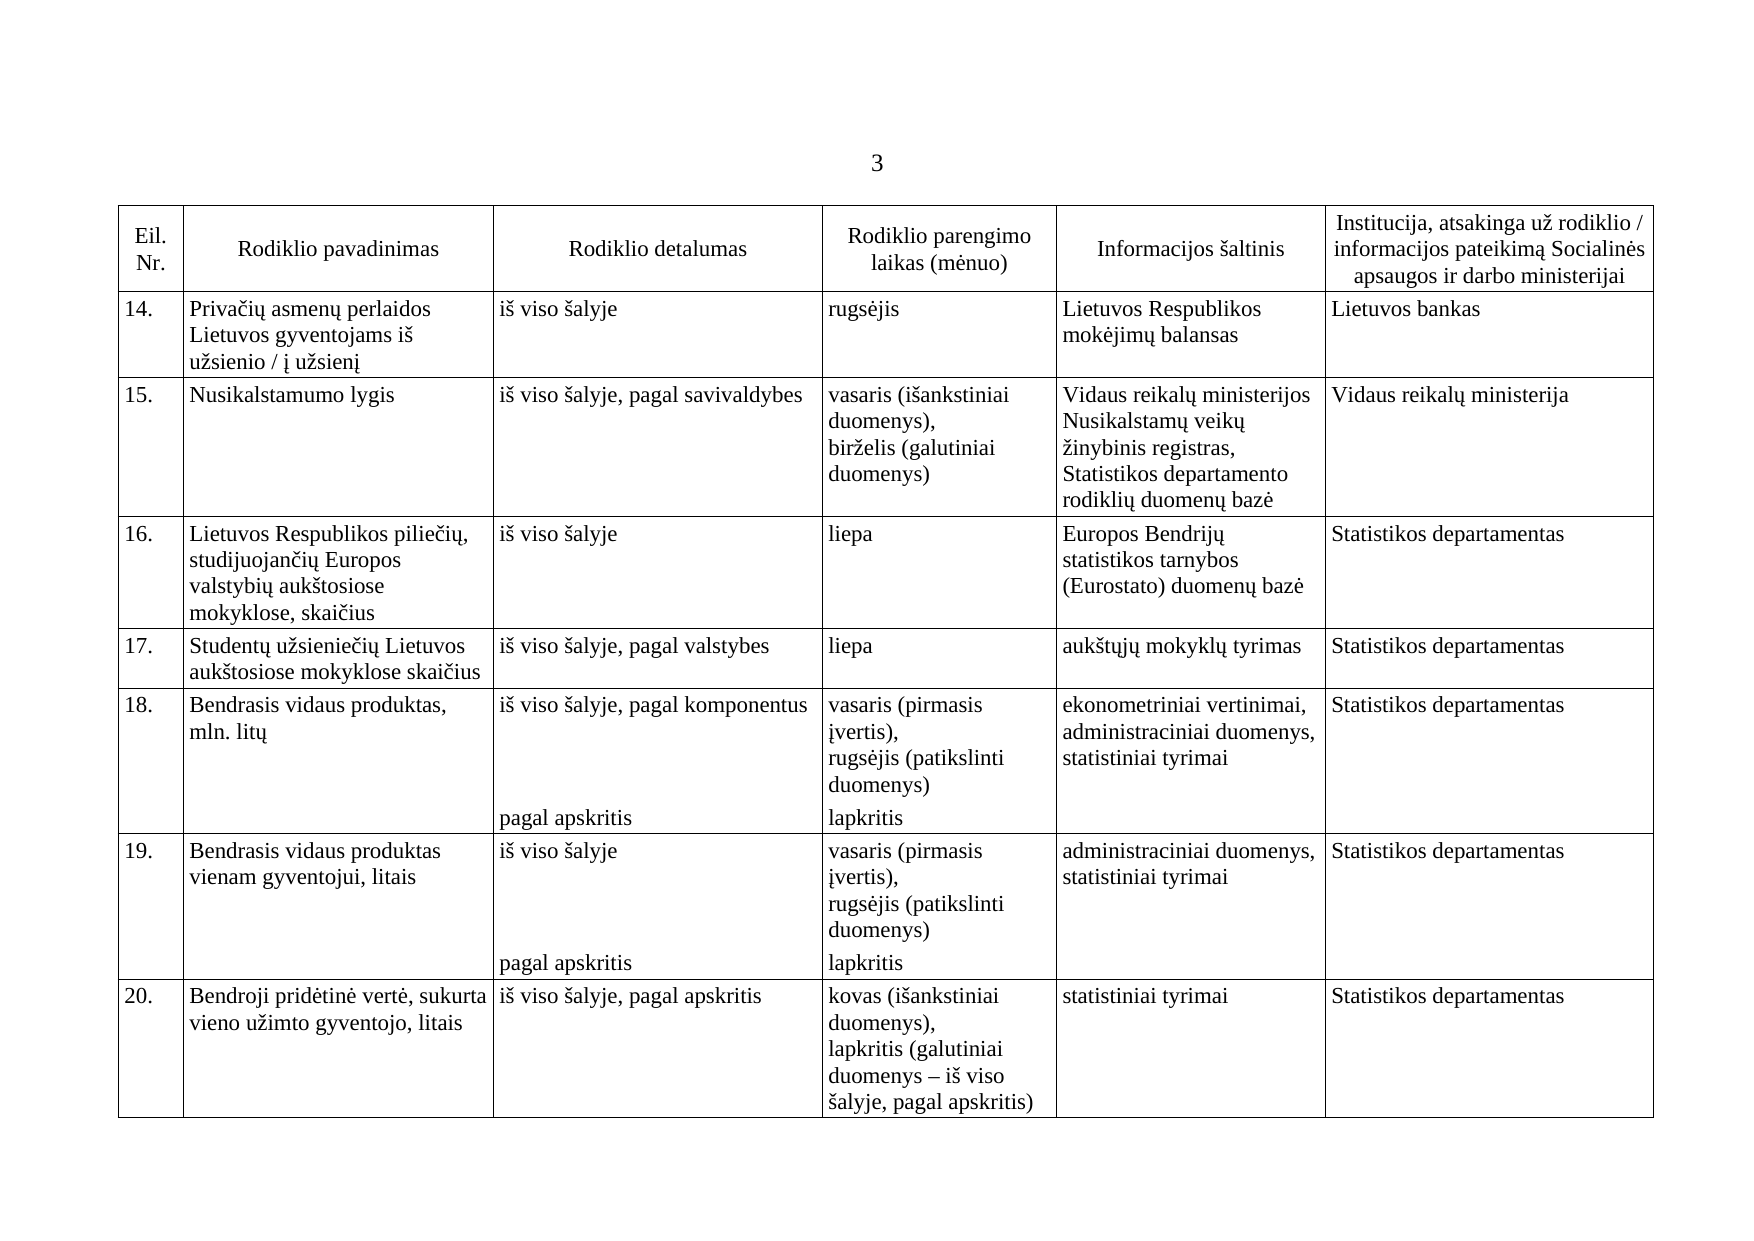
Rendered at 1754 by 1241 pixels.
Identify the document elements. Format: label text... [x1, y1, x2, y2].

table_cell 18. [119, 689, 183, 833]
table_header Institucija, atsakinga už rodiklio / informacijos pateikimą Socialinės apsaugos ir darbo ministerijai [1326, 206, 1653, 291]
table_cell 16. [119, 517, 183, 628]
table_cell Vidaus reikalų ministerija [1326, 378, 1653, 516]
table_header Eil. Nr. [119, 206, 183, 291]
table_cell Bendroji pridėtinė vertė, sukurta vieno užimto gyventojo, litais [184, 980, 493, 1117]
table_header Informacijos šaltinis [1057, 206, 1325, 291]
table_cell rugsėjis [823, 292, 1056, 377]
table_cell lapkritis [823, 945, 1056, 979]
table_cell iš viso šalyje, pagal apskritis [494, 980, 822, 1117]
table_cell Privačių asmenų perlaidos Lietuvos gyventojams iš užsienio / į užsienį [184, 292, 493, 377]
table_cell Bendrasis vidaus produktas vienam gyventojui, litais [184, 834, 493, 979]
table_header Rodiklio parengimo laikas (mėnuo) [823, 206, 1056, 291]
table_cell Lietuvos Respublikos piliečių, studijuojančių Europos valstybių aukštosiose mokyklose, skaičius [184, 517, 493, 628]
table_cell 15. [119, 378, 183, 516]
table_cell statistiniai tyrimai [1057, 980, 1325, 1117]
table_cell vasaris (išankstiniai duomenys), birželis (galutiniai duomenys) [823, 378, 1056, 516]
table_cell iš viso šalyje, pagal savivaldybes [494, 378, 822, 516]
table_cell iš viso šalyje [494, 834, 822, 945]
table_cell iš viso šalyje, pagal valstybes [494, 629, 822, 688]
table_cell Statistikos departamentas [1326, 517, 1653, 628]
table_cell Nusikalstamumo lygis [184, 378, 493, 516]
table_cell iš viso šalyje [494, 517, 822, 628]
table_cell liepa [823, 517, 1056, 628]
table_header Rodiklio detalumas [494, 206, 822, 291]
table_cell kovas (išankstiniai duomenys), lapkritis (galutiniai duomenys – iš viso šalyje, pagal apskritis) [823, 980, 1056, 1117]
table_cell liepa [823, 629, 1056, 688]
table_cell iš viso šalyje, pagal komponentus [494, 689, 822, 800]
table_cell 14. [119, 292, 183, 377]
table_cell vasaris (pirmasis įvertis), rugsėjis (patikslinti duomenys) [823, 689, 1056, 800]
table_cell Lietuvos bankas [1326, 292, 1653, 377]
table_cell pagal apskritis [494, 945, 822, 979]
table_cell lapkritis [823, 800, 1056, 833]
table_cell vasaris (pirmasis įvertis), rugsėjis (patikslinti duomenys) [823, 834, 1056, 945]
table_cell 17. [119, 629, 183, 688]
table_cell Vidaus reikalų ministerijos Nusikalstamų veikų žinybinis registras, Statistikos departamento rodiklių duomenų bazė [1057, 378, 1325, 516]
table_cell Statistikos departamentas [1326, 689, 1653, 833]
table_cell Studentų užsieniečių Lietuvos aukštosiose mokyklose skaičius [184, 629, 493, 688]
table_cell Bendrasis vidaus produktas, mln. litų [184, 689, 493, 833]
table_cell administraciniai duomenys, statistiniai tyrimai [1057, 834, 1325, 979]
table_cell Europos Bendrijų statistikos tarnybos (Eurostato) duomenų bazė [1057, 517, 1325, 628]
table_cell Statistikos departamentas [1326, 980, 1653, 1117]
table_cell Statistikos departamentas [1326, 629, 1653, 688]
table_cell ekonometriniai vertinimai, administraciniai duomenys, statistiniai tyrimai [1057, 689, 1325, 833]
table_cell Statistikos departamentas [1326, 834, 1653, 979]
table_header Rodiklio pavadinimas [184, 206, 493, 291]
table_cell 20. [119, 980, 183, 1117]
table_cell pagal apskritis [494, 800, 822, 833]
table_cell 19. [119, 834, 183, 979]
table_cell Lietuvos Respublikos mokėjimų balansas [1057, 292, 1325, 377]
table_cell iš viso šalyje [494, 292, 822, 377]
table_cell aukštųjų mokyklų tyrimas [1057, 629, 1325, 688]
